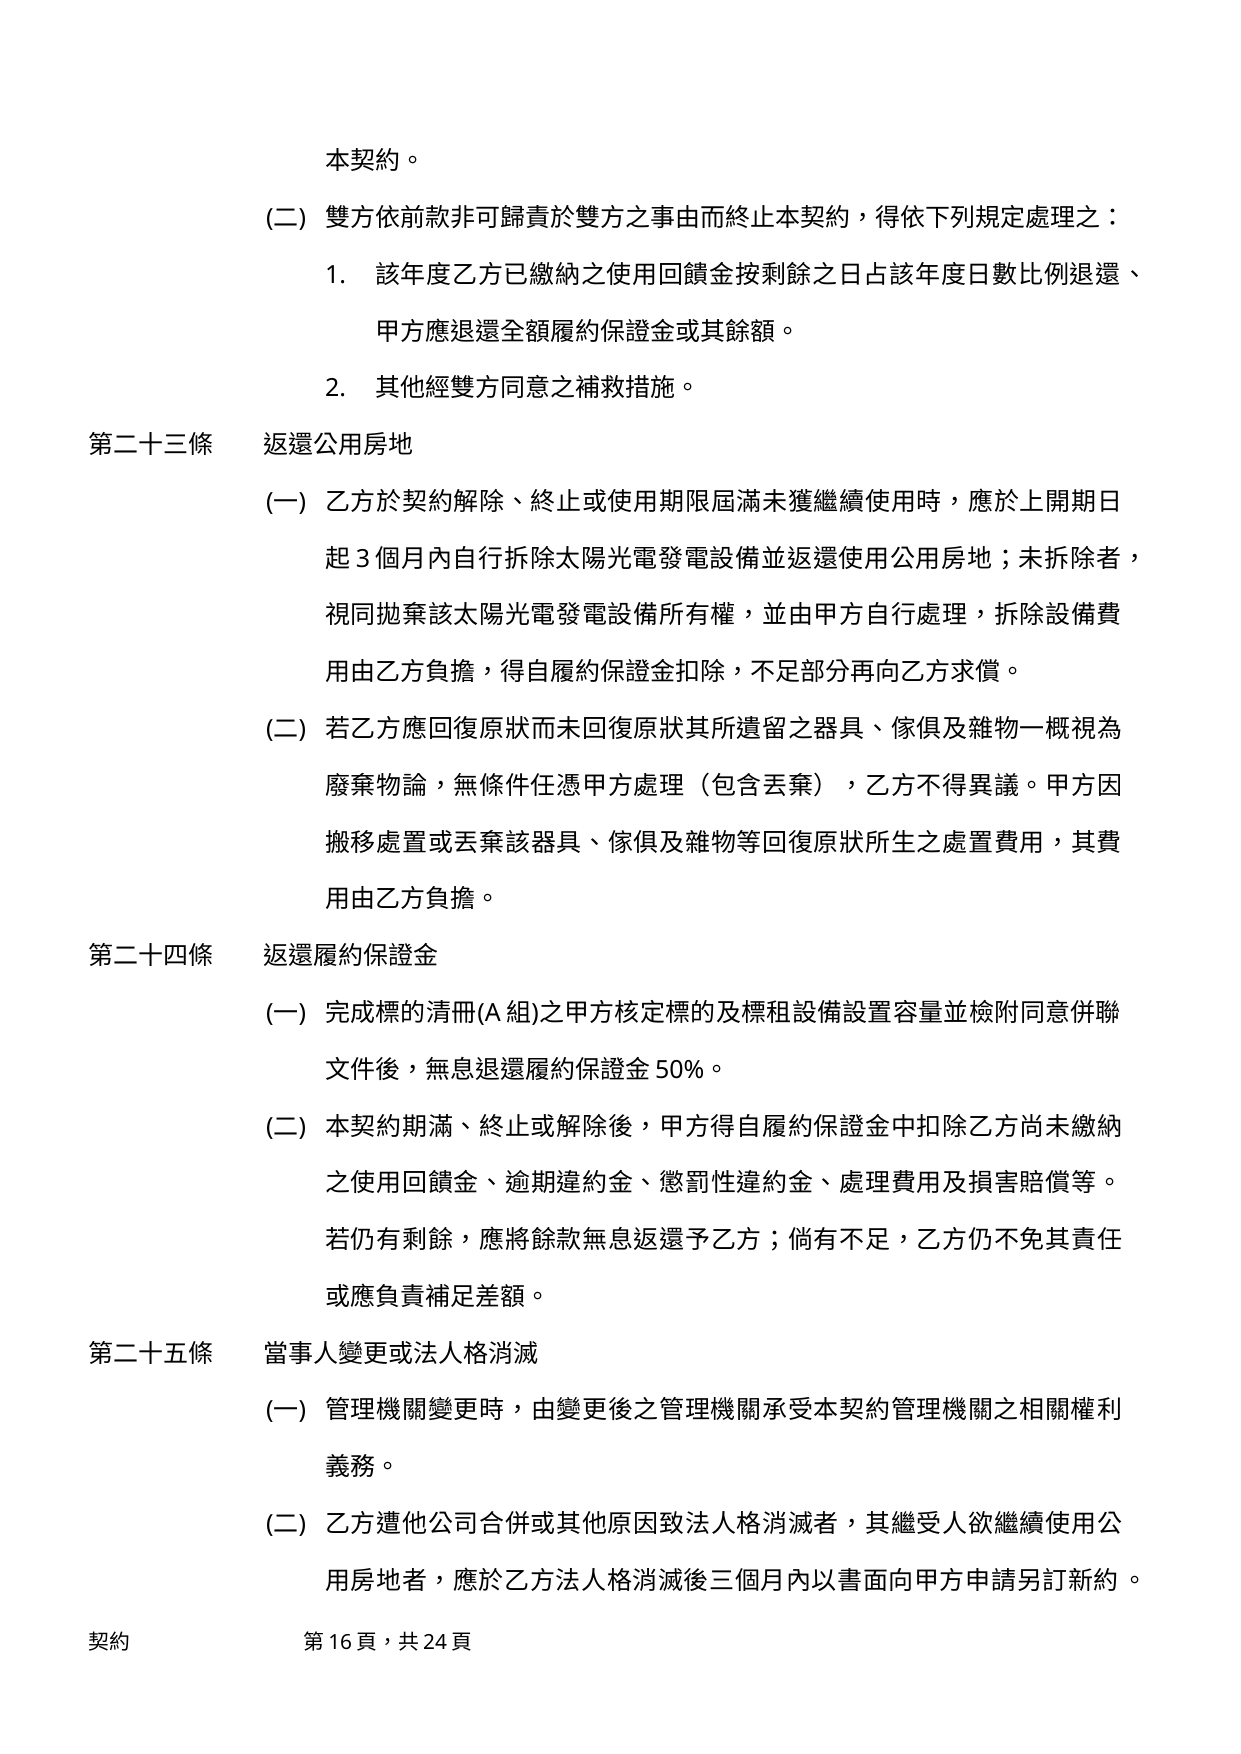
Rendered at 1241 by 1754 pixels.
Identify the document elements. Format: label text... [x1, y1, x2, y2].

list 其他經雙方同意之補救措施。 [325, 358, 1122, 414]
list 乙方於契約解除、終止或使用期限屆滿未獲繼續使用時，應於上開期日起3個月內自行拆除太陽光電發電設備並返還使用公用房地；未拆除者，視同拋棄該太陽光電發電設備所有權，並由甲方自行處理，拆除設備費用由乙方負擔，得自履約保證金扣除，不足部分再向乙方求償。 [266, 471, 1122, 698]
text 第二十四條 返還履約保證金 [89, 925, 1122, 982]
text 第二十三條 返還公用房地 [89, 414, 1122, 471]
list 本契約期滿、終止或解除後，甲方得自履約保證金中扣除乙方尚未繳納之使用回饋金、逾期違約金、懲罰性違約金、處理費用及損害賠償等。若仍有剩餘，應將餘款無息返還予乙方；倘有不足，乙方仍不免其責任或應負責補足差額。 [266, 1096, 1122, 1323]
list 該年度乙方已繳納之使用回饋金按剩餘之日占該年度日數比例退還、甲方應退還全額履約保證金或其餘額。 [325, 244, 1122, 358]
list 完成標的清冊(A組)之甲方核定標的及標租設備設置容量並檢附同意併聯文件後，無息退還履約保證金50%。 [266, 982, 1122, 1096]
list 乙方遭他公司合併或其他原因致法人格消滅者，其繼受人欲繼續使用公用房地者，應於乙方法人格消滅後三個月內以書面向甲方申請另訂新約。屆期無人申請者，本契約溯及自乙方法人格消滅之日起失效，甲方得逕行收回公用房地。 [266, 1493, 1122, 1607]
list 若乙方應回復原狀而未回復原狀其所遺留之器具、傢俱及雜物一概視為廢棄物論，無條件任憑甲方處理（包含丟棄），乙方不得異議。甲方因搬移處置或丟棄該器具、傢俱及雜物等回復原狀所生之處置費用，其費用由乙方負擔。 [266, 698, 1122, 925]
list 管理機關變更時，由變更後之管理機關承受本契約管理機關之相關權利義務。 [266, 1379, 1122, 1493]
list 雙方依前款非可歸責於雙方之事由而終止本契約，得依下列規定處理之： [266, 187, 1122, 244]
text 第二十五條 當事人變更或法人格消滅 [89, 1323, 1122, 1379]
list 本契約。 [266, 131, 1122, 187]
